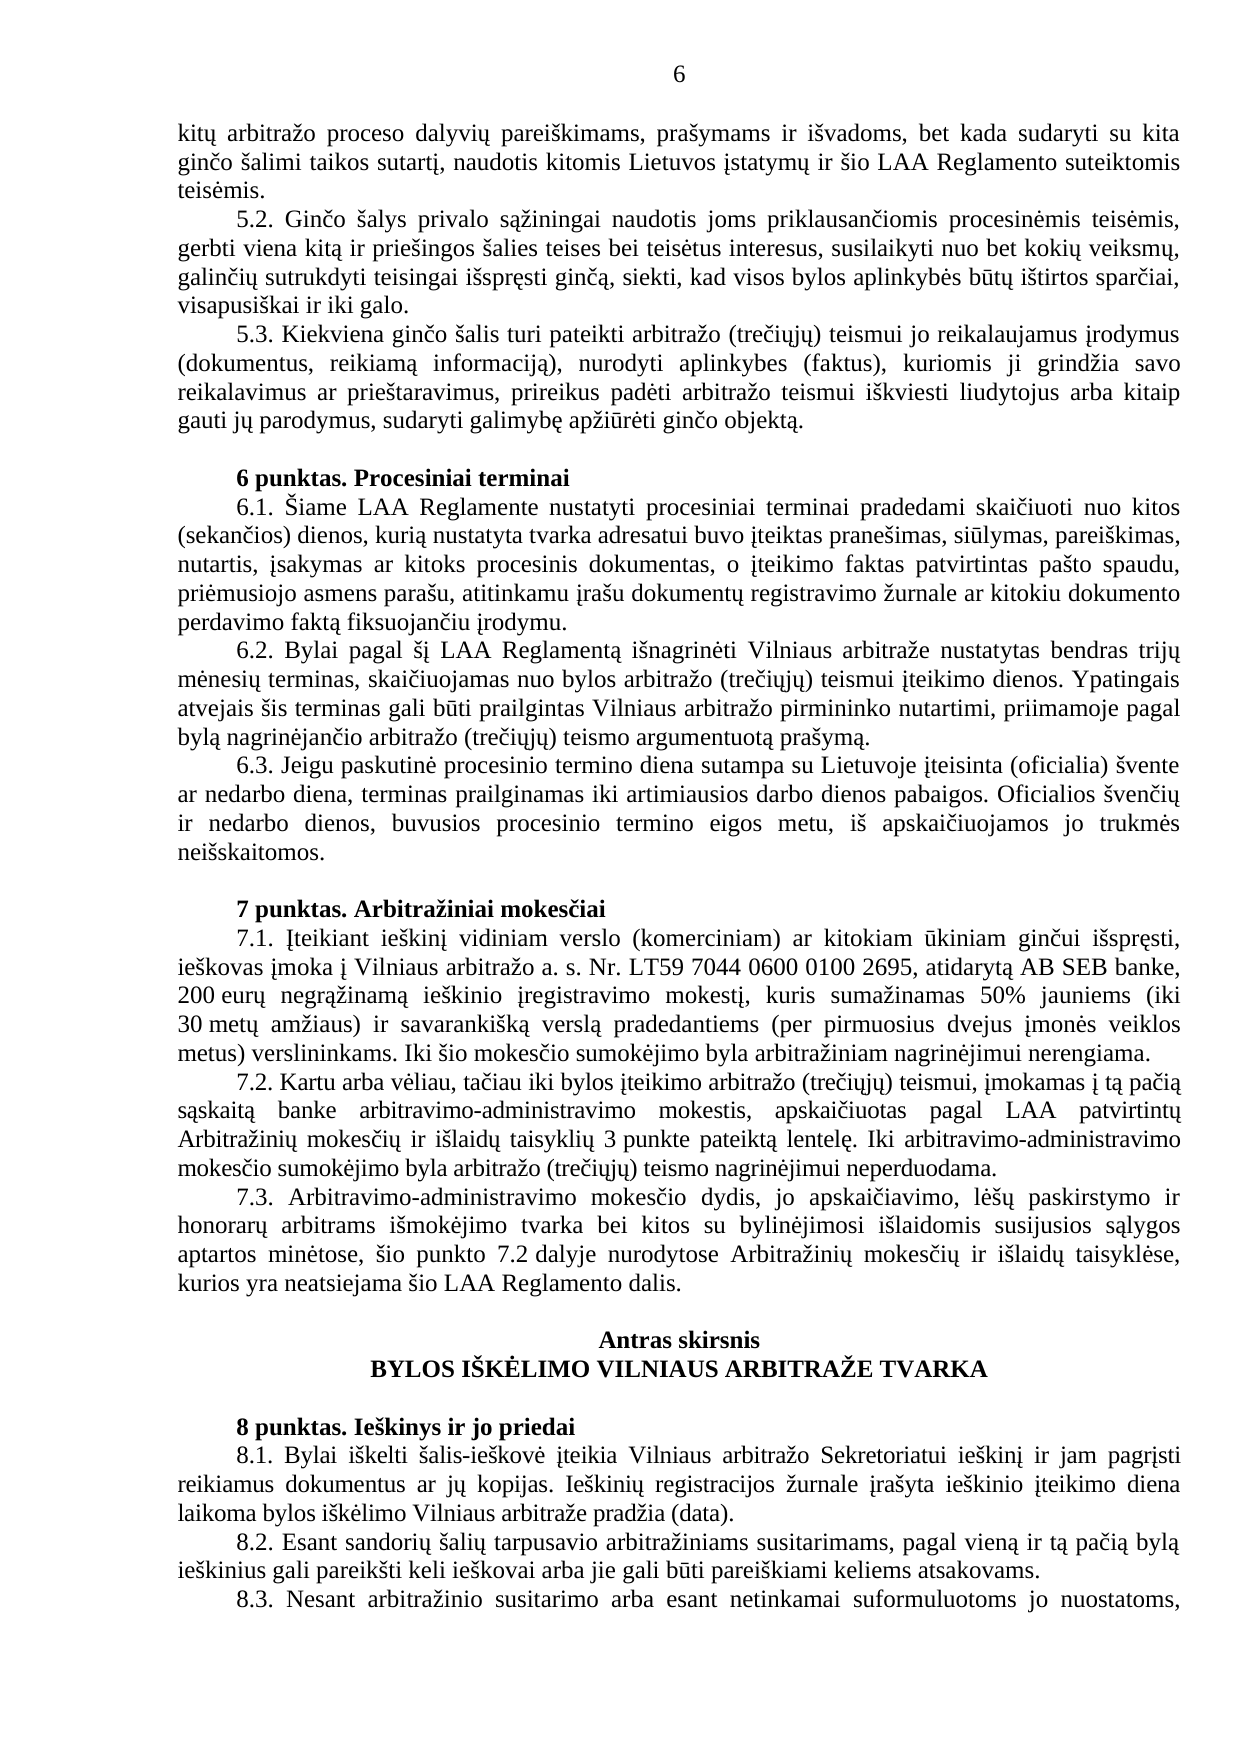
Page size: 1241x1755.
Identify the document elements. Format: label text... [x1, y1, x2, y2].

text 7 punktas. Arbitražiniai mokesčiai [177, 894, 1181, 923]
text BYLOS IŠKĖLIMO VILNIAUS ARBITRAŽE TVARKA [177, 1354, 1181, 1383]
text 7.2. Kartu arba vėliau, tačiau iki bylos įteikimo arbitražo (trečiųjų) teismui, įmokamas į tą pačią sąskaitą banke arbitravimo-administravimo mokestis, apskaičiuotas pagal LAA patvirtintų Arbitražinių mokesčių ir išlaidų taisyklių 3 punkte pateiktą lentelę. Iki arbitravimo-administravimo mokesčio sumokėjimo byla arbitražo (trečiųjų) teismo nagrinėjimui neperduodama. [177, 1067, 1181, 1182]
text 8.2. Esant sandorių šalių tarpusavio arbitražiniams susitarimams, pagal vieną ir tą pačią bylą ieškinius gali pareikšti keli ieškovai arba jie gali būti pareiškiami keliems atsakovams. [177, 1527, 1181, 1584]
text 8.1. Bylai iškelti šalis-ieškovė įteikia Vilniaus arbitražo Sekretoriatui ieškinį ir jam pagrįsti reikiamus dokumentus ar jų kopijas. Ieškinių registracijos žurnale įrašyta ieškinio įteikimo diena laikoma bylos iškėlimo Vilniaus arbitraže pradžia (data). [177, 1441, 1181, 1527]
text 7.1. Įteikiant ieškinį vidiniam verslo (komerciniam) ar kitokiam ūkiniam ginčui išspręsti, ieškovas įmoka į Vilniaus arbitražo a. s. Nr. LT59 7044 0600 0100 2695, atidarytą AB SEB banke, 200 eurų negrąžinamą ieškinio įregistravimo mokestį, kuris sumažinamas 50% jauniems (iki 30 metų amžiaus) ir savarankišką verslą pradedantiems (per pirmuosius dvejus įmonės veiklos metus) verslininkams. Iki šio mokesčio sumokėjimo byla arbitražiniam nagrinėjimui nerengiama. [177, 923, 1181, 1067]
text 6.1. Šiame LAA Reglamente nustatyti procesiniai terminai pradedami skaičiuoti nuo kitos (sekančios) dienos, kurią nustatyta tvarka adresatui buvo įteiktas pranešimas, siūlymas, pareiškimas, nutartis, įsakymas ar kitoks procesinis dokumentas, o įteikimo faktas patvirtintas pašto spaudu, priėmusiojo asmens parašu, atitinkamu įrašu dokumentų registravimo žurnale ar kitokiu dokumento perdavimo faktą fiksuojančiu įrodymu. [177, 492, 1181, 636]
text 8.3. Nesant arbitražinio susitarimo arba esant netinkamai suformuluotoms jo nuostatoms, [177, 1584, 1181, 1613]
text 5.3. Kiekviena ginčo šalis turi pateikti arbitražo (trečiųjų) teismui jo reikalaujamus įrodymus (dokumentus, reikiamą informaciją), nurodyti aplinkybes (faktus), kuriomis ji grindžia savo reikalavimus ar prieštaravimus, prireikus padėti arbitražo teismui iškviesti liudytojus arba kitaip gauti jų parodymus, sudaryti galimybę apžiūrėti ginčo objektą. [177, 319, 1181, 434]
text 5.2. Ginčo šalys privalo sąžiningai naudotis joms priklausančiomis procesinėmis teisėmis, gerbti viena kitą ir priešingos šalies teises bei teisėtus interesus, susilaikyti nuo bet kokių veiksmų, galinčių sutrukdyti teisingai išspręsti ginčą, siekti, kad visos bylos aplinkybės būtų ištirtos sparčiai, visapusiškai ir iki galo. [177, 204, 1181, 319]
text Antras skirsnis [177, 1326, 1181, 1354]
text 6 punktas. Procesiniai terminai [177, 463, 1181, 492]
text 7.3. Arbitravimo-administravimo mokesčio dydis, jo apskaičiavimo, lėšų paskirstymo ir honorarų arbitrams išmokėjimo tvarka bei kitos su bylinėjimosi išlaidomis susijusios sąlygos aptartos minėtose, šio punkto 7.2 dalyje nurodytose Arbitražinių mokesčių ir išlaidų taisyklėse, kurios yra neatsiejama šio LAA Reglamento dalis. [177, 1182, 1181, 1297]
text kitų arbitražo proceso dalyvių pareiškimams, prašymams ir išvadoms, bet kada sudaryti su kita ginčo šalimi taikos sutartį, naudotis kitomis Lietuvos įstatymų ir šio LAA Reglamento suteiktomis teisėmis. [177, 118, 1181, 204]
text 8 punktas. Ieškinys ir jo priedai [177, 1412, 1181, 1441]
text 6.3. Jeigu paskutinė procesinio termino diena sutampa su Lietuvoje įteisinta (oficialia) švente ar nedarbo diena, terminas prailginamas iki artimiausios darbo dienos pabaigos. Oficialios švenčių ir nedarbo dienos, buvusios procesinio termino eigos metu, iš apskaičiuojamos jo trukmės neišskaitomos. [177, 751, 1181, 866]
text 6.2. Bylai pagal šį LAA Reglamentą išnagrinėti Vilniaus arbitraže nustatytas bendras trijų mėnesių terminas, skaičiuojamas nuo bylos arbitražo (trečiųjų) teismui įteikimo dienos. Ypatingais atvejais šis terminas gali būti prailgintas Vilniaus arbitražo pirmininko nutartimi, priimamoje pagal bylą nagrinėjančio arbitražo (trečiųjų) teismo argumentuotą prašymą. [177, 636, 1181, 751]
